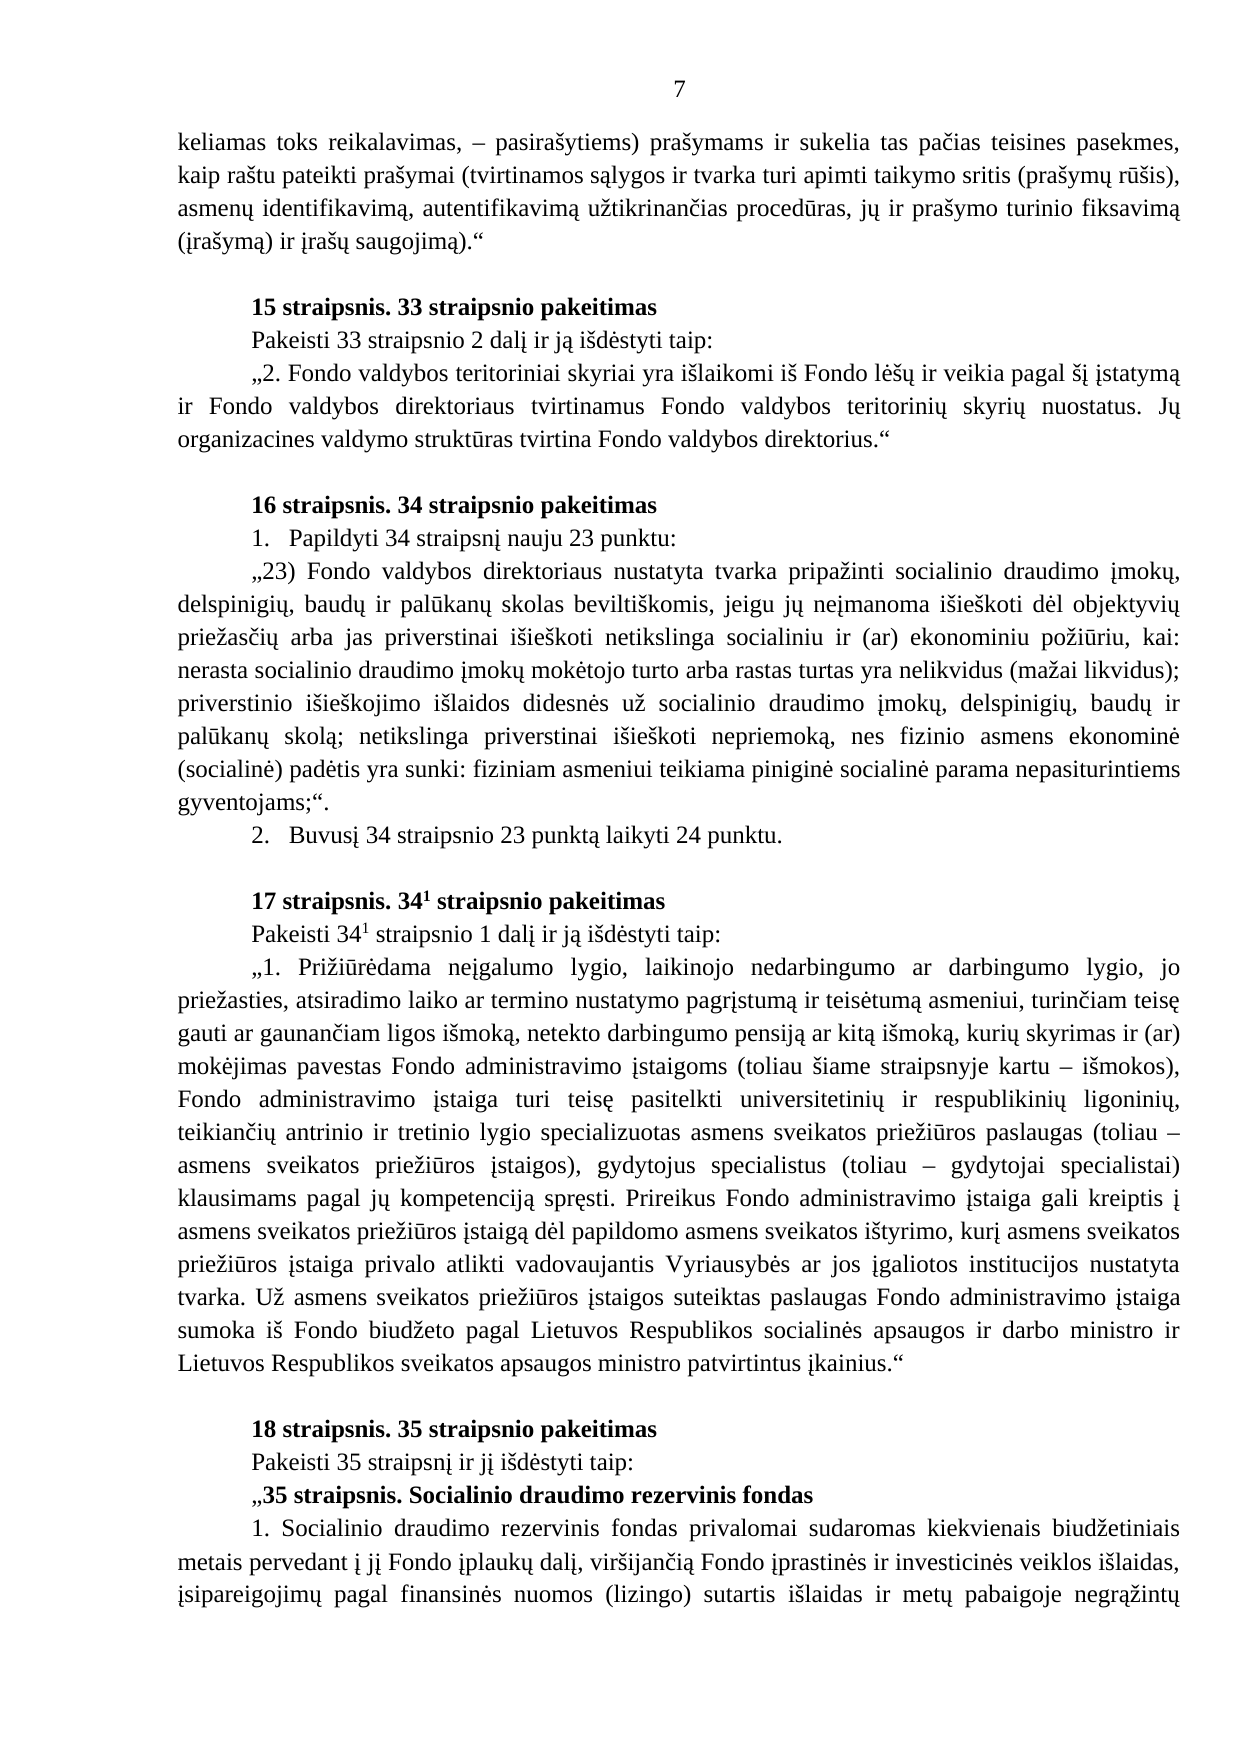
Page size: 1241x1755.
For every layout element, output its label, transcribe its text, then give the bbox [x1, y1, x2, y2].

text 18 straipsnis. 35 straipsnio pakeitimas [177, 1414, 1181, 1443]
text 1. Papildyti 34 straipsnį nauju 23 punktu: [251, 523, 1181, 552]
text Pakeisti 33 straipsnio 2 dalį ir ją išdėstyti taip: [177, 325, 1181, 353]
text keliamas toks reikalavimas, – pasirašytiems) prašymams ir sukelia tas pačias teisines pasekmes, kaip raštu pateikti prašymai (tvirtinamos sąlygos ir tvarka turi apimti taikymo sritis (prašymų rūšis), asmenų identifikavimą, autentifikavimą užtikrinančias procedūras, jų ir prašymo turinio fiksavimą (įrašymą) ir įrašų saugojimą).“ [177, 127, 1181, 254]
text 17 straipsnis. 341 straipsnio pakeitimas [177, 886, 1181, 915]
text „2. Fondo valdybos teritoriniai skyriai yra išlaikomi iš Fondo lėšų ir veikia pagal šį įstatymą ir Fondo valdybos direktoriaus tvirtinamus Fondo valdybos teritorinių skyrių nuostatus. Jų organizacines valdymo struktūras tvirtina Fondo valdybos direktorius.“ [177, 358, 1181, 453]
text Pakeisti 341 straipsnio 1 dalį ir ją išdėstyti taip: [177, 919, 1181, 948]
text 2. Buvusį 34 straipsnio 23 punktą laikyti 24 punktu. [251, 820, 1181, 849]
text „1. Prižiūrėdama neįgalumo lygio, laikinojo nedarbingumo ar darbingumo lygio, jo priežasties, atsiradimo laiko ar termino nustatymo pagrįstumą ir teisėtumą asmeniui, turinčiam teisę gauti ar gaunančiam ligos išmoką, netekto darbingumo pensiją ar kitą išmoką, kurių skyrimas ir (ar) mokėjimas pavestas Fondo administravimo įstaigoms (toliau šiame straipsnyje kartu – išmokos), Fondo administravimo įstaiga turi teisę pasitelkti universitetinių ir respublikinių ligoninių, teikiančių antrinio ir tretinio lygio specializuotas asmens sveikatos priežiūros paslaugas (toliau – asmens sveikatos priežiūros įstaigos), gydytojus specialistus (toliau – gydytojai specialistai) klausimams pagal jų kompetenciją spręsti. Prireikus Fondo administravimo įstaiga gali kreiptis į asmens sveikatos priežiūros įstaigą dėl papildomo asmens sveikatos ištyrimo, kurį asmens sveikatos priežiūros įstaiga privalo atlikti vadovaujantis Vyriausybės ar jos įgaliotos institucijos nustatyta tvarka. Už asmens sveikatos priežiūros įstaigos suteiktas paslaugas Fondo administravimo įstaiga sumoka iš Fondo biudžeto pagal Lietuvos Respublikos socialinės apsaugos ir darbo ministro ir Lietuvos Respublikos sveikatos apsaugos ministro patvirtintus įkainius.“ [177, 952, 1181, 1377]
text 1. Socialinio draudimo rezervinis fondas privalomai sudaromas kiekvienais biudžetiniais metais pervedant į jį Fondo įplaukų dalį, viršijančią Fondo įprastinės ir investicinės veiklos išlaidas, įsipareigojimų pagal finansinės nuomos (lizingo) sutartis išlaidas ir metų pabaigoje negrąžintų [177, 1513, 1181, 1608]
text Pakeisti 35 straipsnį ir jį išdėstyti taip: [177, 1447, 1181, 1476]
text „35 straipsnis. Socialinio draudimo rezervinis fondas [177, 1481, 1181, 1509]
text „23) Fondo valdybos direktoriaus nustatyta tvarka pripažinti socialinio draudimo įmokų, delspinigių, baudų ir palūkanų skolas beviltiškomis, jeigu jų neįmanoma išieškoti dėl objektyvių priežasčių arba jas priverstinai išieškoti netikslinga socialiniu ir (ar) ekonominiu požiūriu, kai: nerasta socialinio draudimo įmokų mokėtojo turto arba rastas turtas yra nelikvidus (mažai likvidus); priverstinio išieškojimo išlaidos didesnės už socialinio draudimo įmokų, delspinigių, baudų ir palūkanų skolą; netikslinga priverstinai išieškoti nepriemoką, nes fizinio asmens ekonominė (socialinė) padėtis yra sunki: fiziniam asmeniui teikiama piniginė socialinė parama nepasiturintiems gyventojams;“. [177, 556, 1181, 816]
text 15 straipsnis. 33 straipsnio pakeitimas [177, 292, 1181, 321]
text 16 straipsnis. 34 straipsnio pakeitimas [177, 490, 1181, 519]
